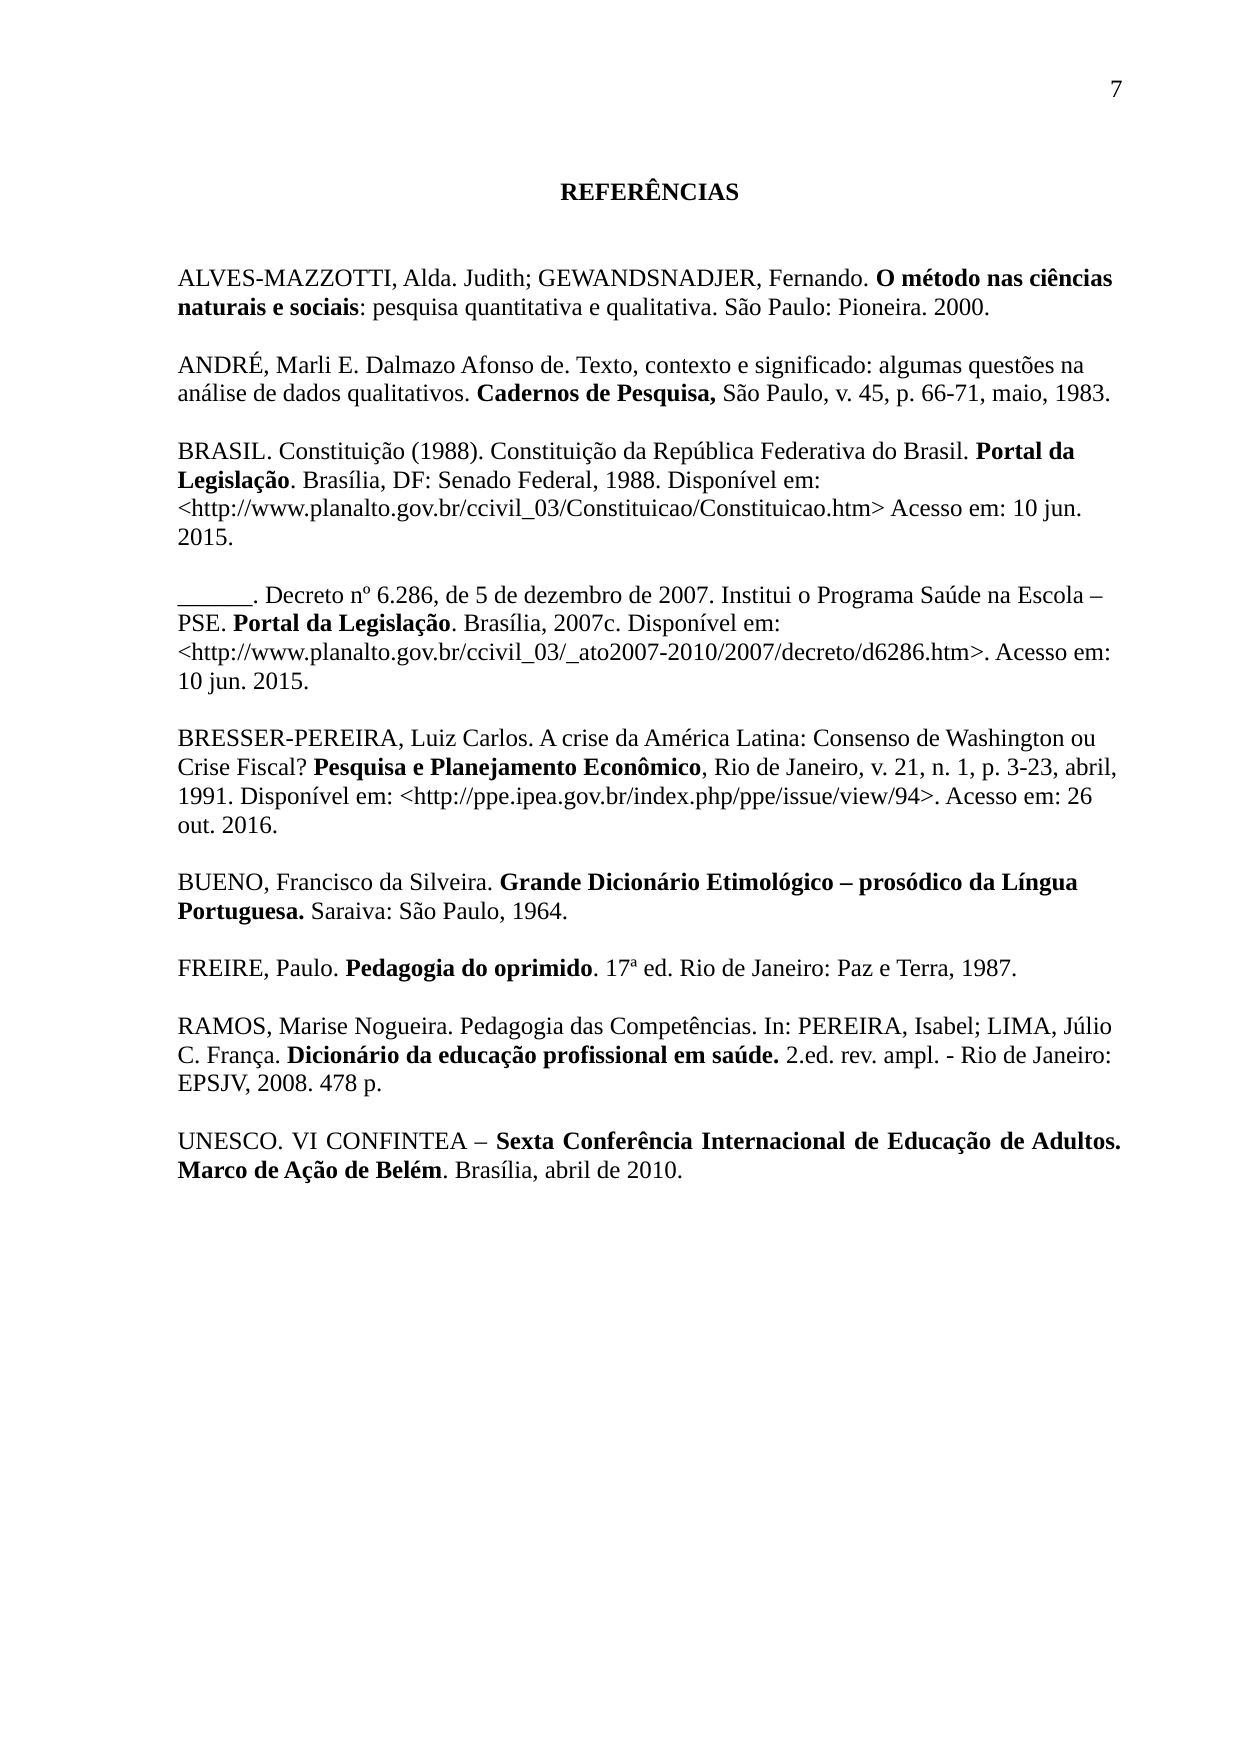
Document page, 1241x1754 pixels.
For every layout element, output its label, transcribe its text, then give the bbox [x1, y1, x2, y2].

text BUENO, Francisco da Silveira. Grande Dicionário Etimológico – prosódico da Língua Portuguesa. Saraiva: São Paulo, 1964. [177, 867, 1122, 925]
text FREIRE, Paulo. Pedagogia do oprimido. 17ª ed. Rio de Janeiro: Paz e Terra, 1987. [177, 953, 1122, 982]
text ALVES-MAZZOTTI, Alda. Judith; GEWANDSNADJER, Fernando. O método nas ciências naturais e sociais: pesquisa quantitativa e qualitativa. São Paulo: Pioneira. 2000. [177, 263, 1122, 321]
text RAMOS, Marise Nogueira. Pedagogia das Competências. In: PEREIRA, Isabel; LIMA, Júlio C. França. Dicionário da educação profissional em saúde. 2.ed. rev. ampl. - Rio de Janeiro: EPSJV, 2008. 478 p. [177, 1011, 1122, 1097]
text BRESSER-PEREIRA, Luiz Carlos. A crise da América Latina: Consenso de Washington ou Crise Fiscal? Pesquisa e Planejamento Econômico, Rio de Janeiro, v. 21, n. 1, p. 3-23, abril, 1991. Disponível em: <http://ppe.ipea.gov.br/index.php/ppe/issue/view/94>. Acesso em: 26 out. 2016. [177, 723, 1122, 838]
text ______. Decreto nº 6.286, de 5 de dezembro de 2007. Institui o Programa Saúde na Escola – PSE. Portal da Legislação. Brasília, 2007c. Disponível em: <http://www.planalto.gov.br/ccivil_03/_ato2007-2010/2007/decreto/d6286.htm>. Acesso em: 10 jun. 2015. [177, 580, 1122, 695]
text ANDRÉ, Marli E. Dalmazo Afonso de. Texto, contexto e significado: algumas questões na análise de dados qualitativos. Cadernos de Pesquisa, São Paulo, v. 45, p. 66-71, maio, 1983. [177, 350, 1122, 407]
text UNESCO. VI CONFINTEA – Sexta Conferência Internacional de Educação de Adultos. Marco de Ação de Belém. Brasília, abril de 2010. [177, 1126, 1122, 1183]
text BRASIL. Constituição (1988). Constituição da República Federativa do Brasil. Portal da Legislação. Brasília, DF: Senado Federal, 1988. Disponível em: <http://www.planalto.gov.br/ccivil_03/Constituicao/Constituicao.htm> Acesso em: 10 jun. 2015. [177, 436, 1122, 551]
subtitle REFERÊNCIAS [177, 177, 1122, 206]
